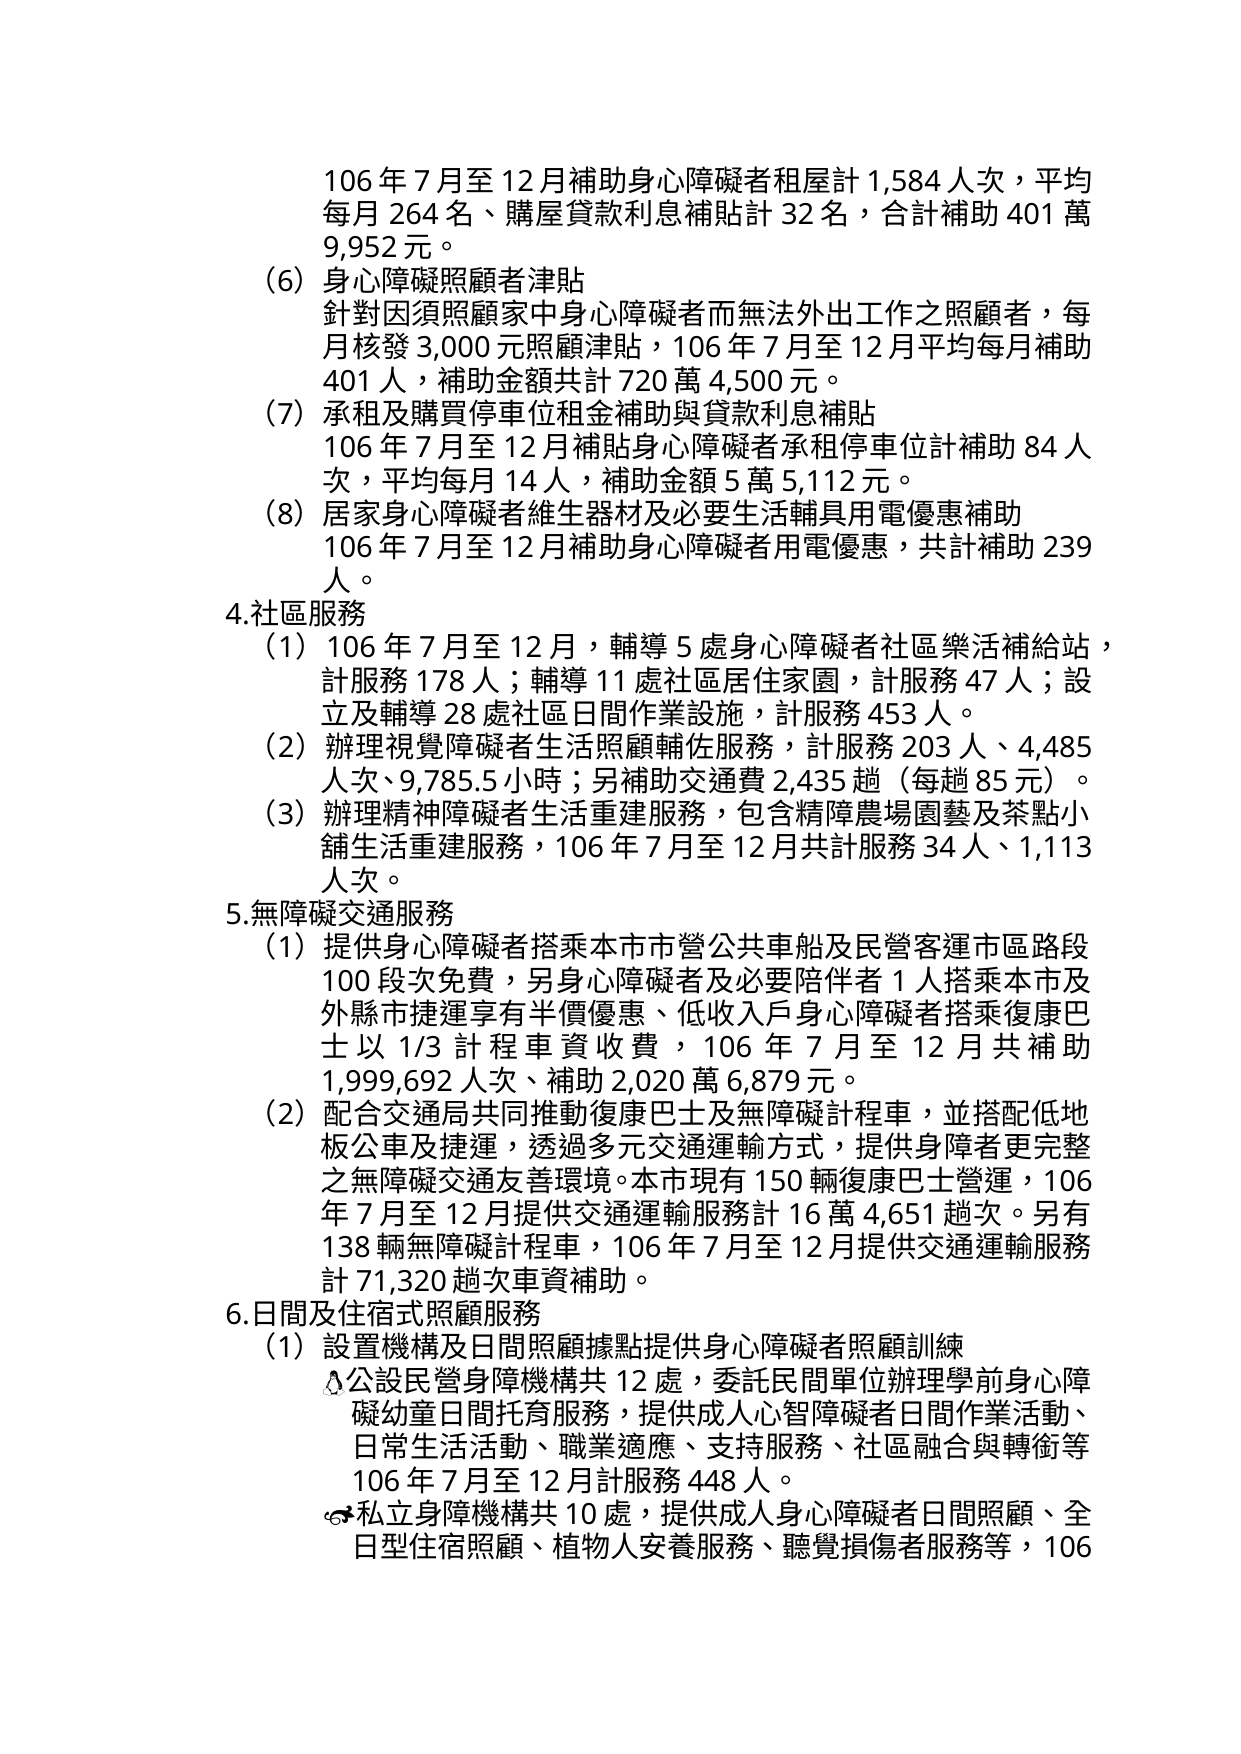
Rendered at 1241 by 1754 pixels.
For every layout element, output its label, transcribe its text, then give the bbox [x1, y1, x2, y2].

text 公設民營身障機構共12處，委託民間單位辦理學前身心障礙幼童日間托育服務，提供成人心智障礙者日間作業活動、日常生活活動、職業適應、支持服務、社區融合與轉銜等，106年7月至12月計服務448人。 [323, 1364, 1092, 1498]
text （8）居家身心障礙者維生器材及必要生活輔具用電優惠補助 [248, 498, 1092, 531]
text 針對因須照顧家中身心障礙者而無法外出工作之照顧者，每月核發3,000元照顧津貼，106年7月至12月平均每月補助401人，補助金額共計720萬4,500元。 [323, 298, 1092, 398]
text （7）承租及購買停車位租金補助與貸款利息補貼 [248, 398, 1092, 431]
text （2）配合交通局共同推動復康巴士及無障礙計程車，並搭配低地板公車及捷運，透過多元交通運輸方式，提供身障者更完整之無障礙交通友善環境。本市現有150輛復康巴士營運，106年7月至12月提供交通運輸服務計16萬4,651趟次。另有138輛無障礙計程車，106年7月至12月提供交通運輸服務計71,320趟次車資補助。 [248, 1098, 1092, 1298]
text 6.日間及住宿式照顧服務 [225, 1298, 1092, 1331]
text （1）提供身心障礙者搭乘本市市營公共車船及民營客運市區路段100段次免費，另身心障礙者及必要陪伴者1人搭乘本市及外縣市捷運享有半價優惠、低收入戶身心障礙者搭乘復康巴士以1/3計程車資收費，106年7月至12月共補助1,999,692人次、補助2,020萬6,879元。 [248, 931, 1092, 1098]
text 106年7月至12月補貼身心障礙者承租停車位計補助84人次，平均每月14人，補助金額5萬5,112元。 [323, 431, 1092, 498]
text （6）身心障礙照顧者津貼 [248, 264, 1092, 298]
text 5.無障礙交通服務 [225, 898, 1092, 931]
text （3）辦理精神障礙者生活重建服務，包含精障農場園藝及茶點小舖生活重建服務，106年7月至12月共計服務34人、1,113人次。 [248, 798, 1092, 898]
text 106年7月至12月補助身心障礙者租屋計1,584人次，平均每月264名、購屋貸款利息補貼計32名，合計補助401萬9,952元。 [323, 164, 1092, 264]
text （1）設置機構及日間照顧據點提供身心障礙者照顧訓練 [248, 1331, 1092, 1364]
text 私立身障機構共10處，提供成人身心障礙者日間照顧、全日型住宿照顧、植物人安養服務、聽覺損傷者服務等，106 [323, 1498, 1092, 1564]
text 106年7月至12月補助身心障礙者用電優惠，共計補助239人。 [323, 531, 1092, 598]
text 4.社區服務 [225, 598, 1092, 631]
text （2）辦理視覺障礙者生活照顧輔佐服務，計服務203人、4,485人次、9,785.5小時；另補助交通費2,435趟（每趟85元）。 [248, 731, 1092, 798]
text （1）106年7月至12月，輔導5處身心障礙者社區樂活補給站，計服務178人；輔導11處社區居住家園，計服務47人；設立及輔導28處社區日間作業設施，計服務453人。 [248, 631, 1092, 731]
